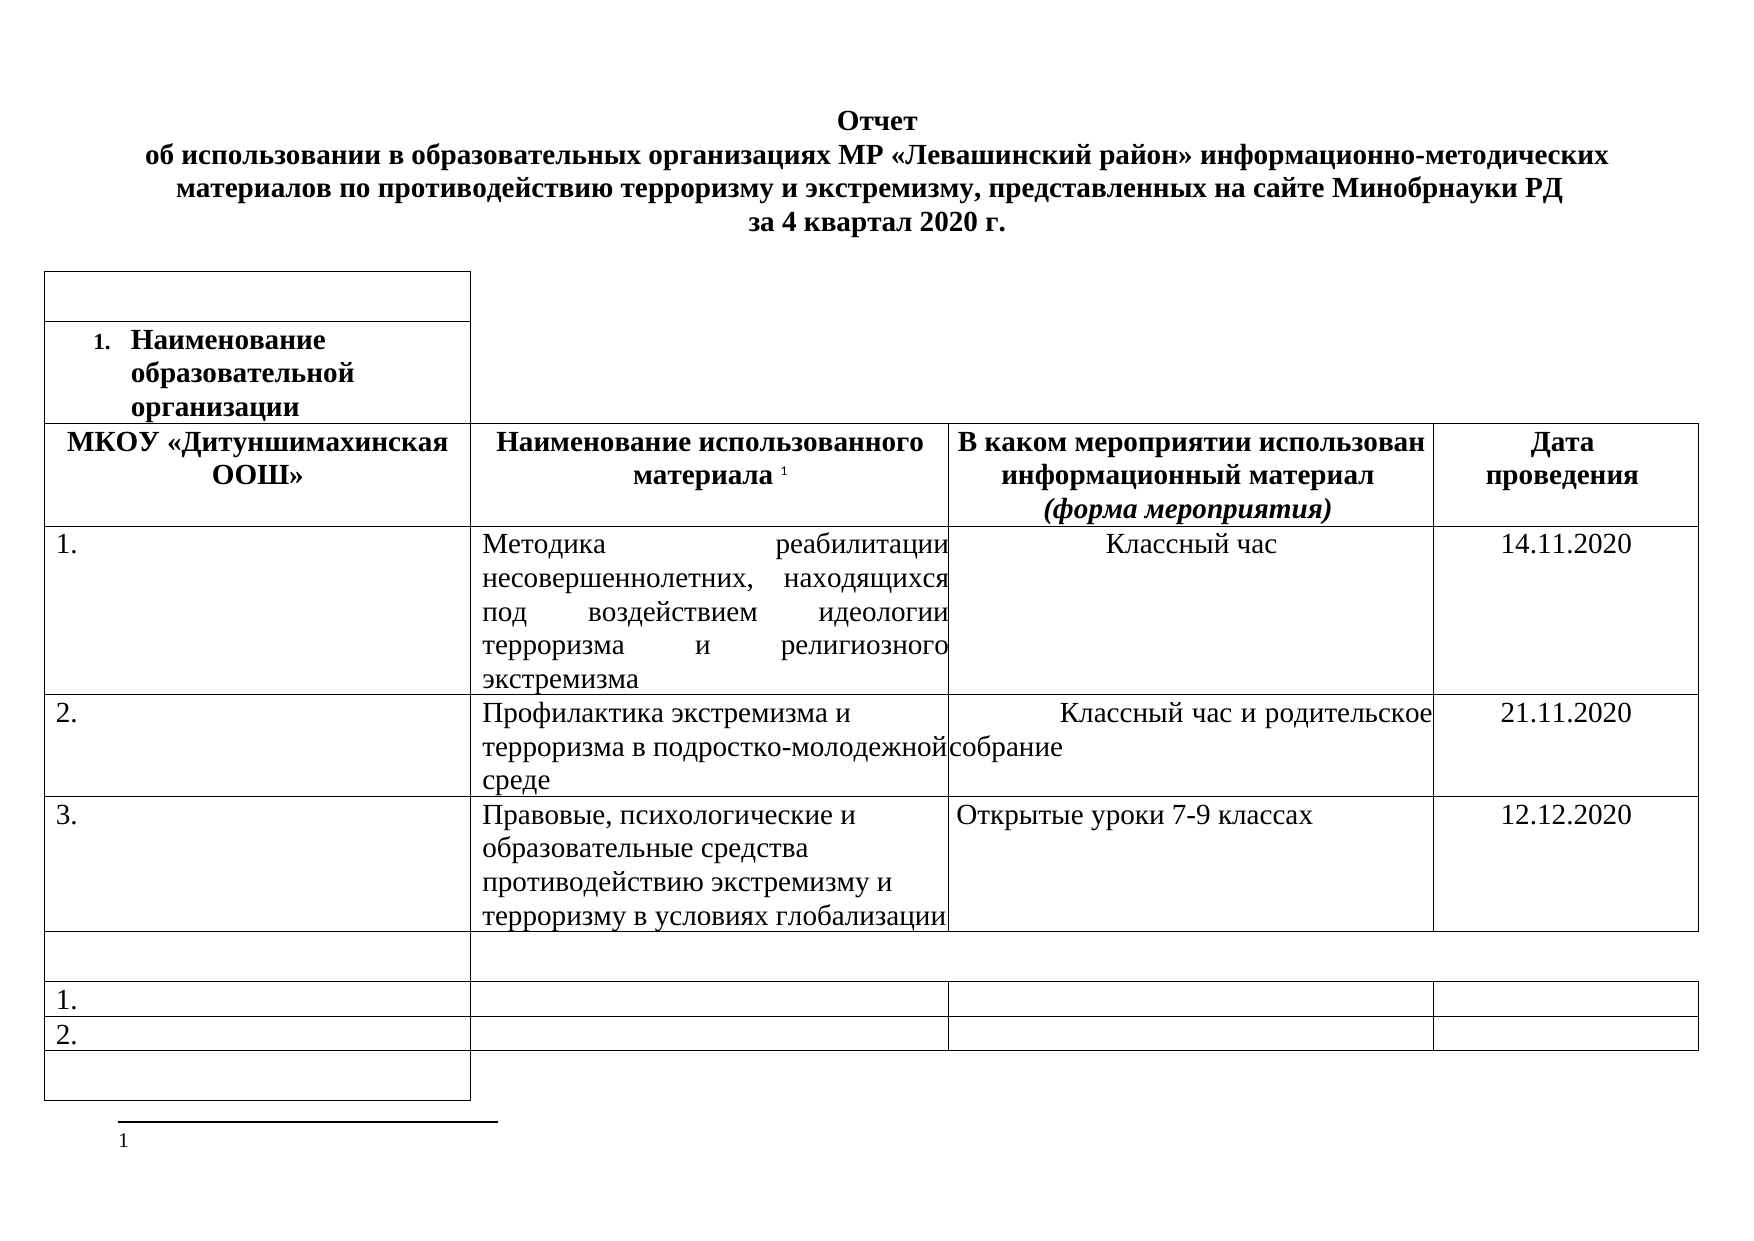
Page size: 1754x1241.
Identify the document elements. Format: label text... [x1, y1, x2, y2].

table_cell [1434, 982, 1698, 1016]
table_cell [471, 982, 948, 1016]
table_cell [471, 1051, 1698, 1100]
text об использовании в образовательных организациях МР «Левашинский район» информационно-методических материалов по противодействию терроризму и экстремизму, представленных на сайте Минобрнауки РД [118, 137, 1636, 204]
table_cell 21.11.2020 [1434, 695, 1698, 796]
table_cell 12.12.2020 [1434, 797, 1698, 931]
table_cell Классный час и родительское собрание [949, 695, 1433, 796]
table_cell МКОУ «Дитуншимахинская ООШ» [45, 424, 470, 526]
table_cell Открытые уроки 7-9 классах [949, 797, 1433, 931]
table_cell 14.11.2020 [1434, 527, 1698, 694]
table_cell [471, 321, 1698, 423]
table_cell [471, 932, 1698, 981]
table_cell [45, 1051, 470, 1100]
table_header [471, 271, 1698, 321]
text Отчет [118, 103, 1636, 137]
table_cell 1. [45, 527, 470, 694]
table_header [45, 272, 470, 321]
table_cell 3. [45, 797, 470, 931]
table_cell Классный час [949, 527, 1433, 694]
table_cell [949, 982, 1433, 1016]
table_cell Правовые, психологические и образовательные средства противодействию экстремизму и терроризму в условиях глобализации [471, 797, 948, 931]
table_cell [1434, 1017, 1698, 1050]
table_cell Профилактика экстремизма и терроризма в подростко-молодежной среде [471, 695, 948, 796]
table_cell В каком мероприятии использован информационный материал (форма мероприятия) [949, 424, 1433, 526]
text за 4 квартал 2020 г. [118, 204, 1636, 238]
table_cell Наименование использованного материала [471, 424, 948, 526]
table_cell [45, 932, 470, 981]
table_cell 2. [45, 695, 470, 796]
table_cell [949, 1017, 1433, 1050]
table_cell Наименование образовательной организации [45, 322, 470, 423]
table_cell 1. [45, 982, 470, 1016]
table_cell 2. [45, 1017, 470, 1050]
table_cell Дата проведения [1434, 424, 1698, 526]
table_cell [471, 1017, 948, 1050]
